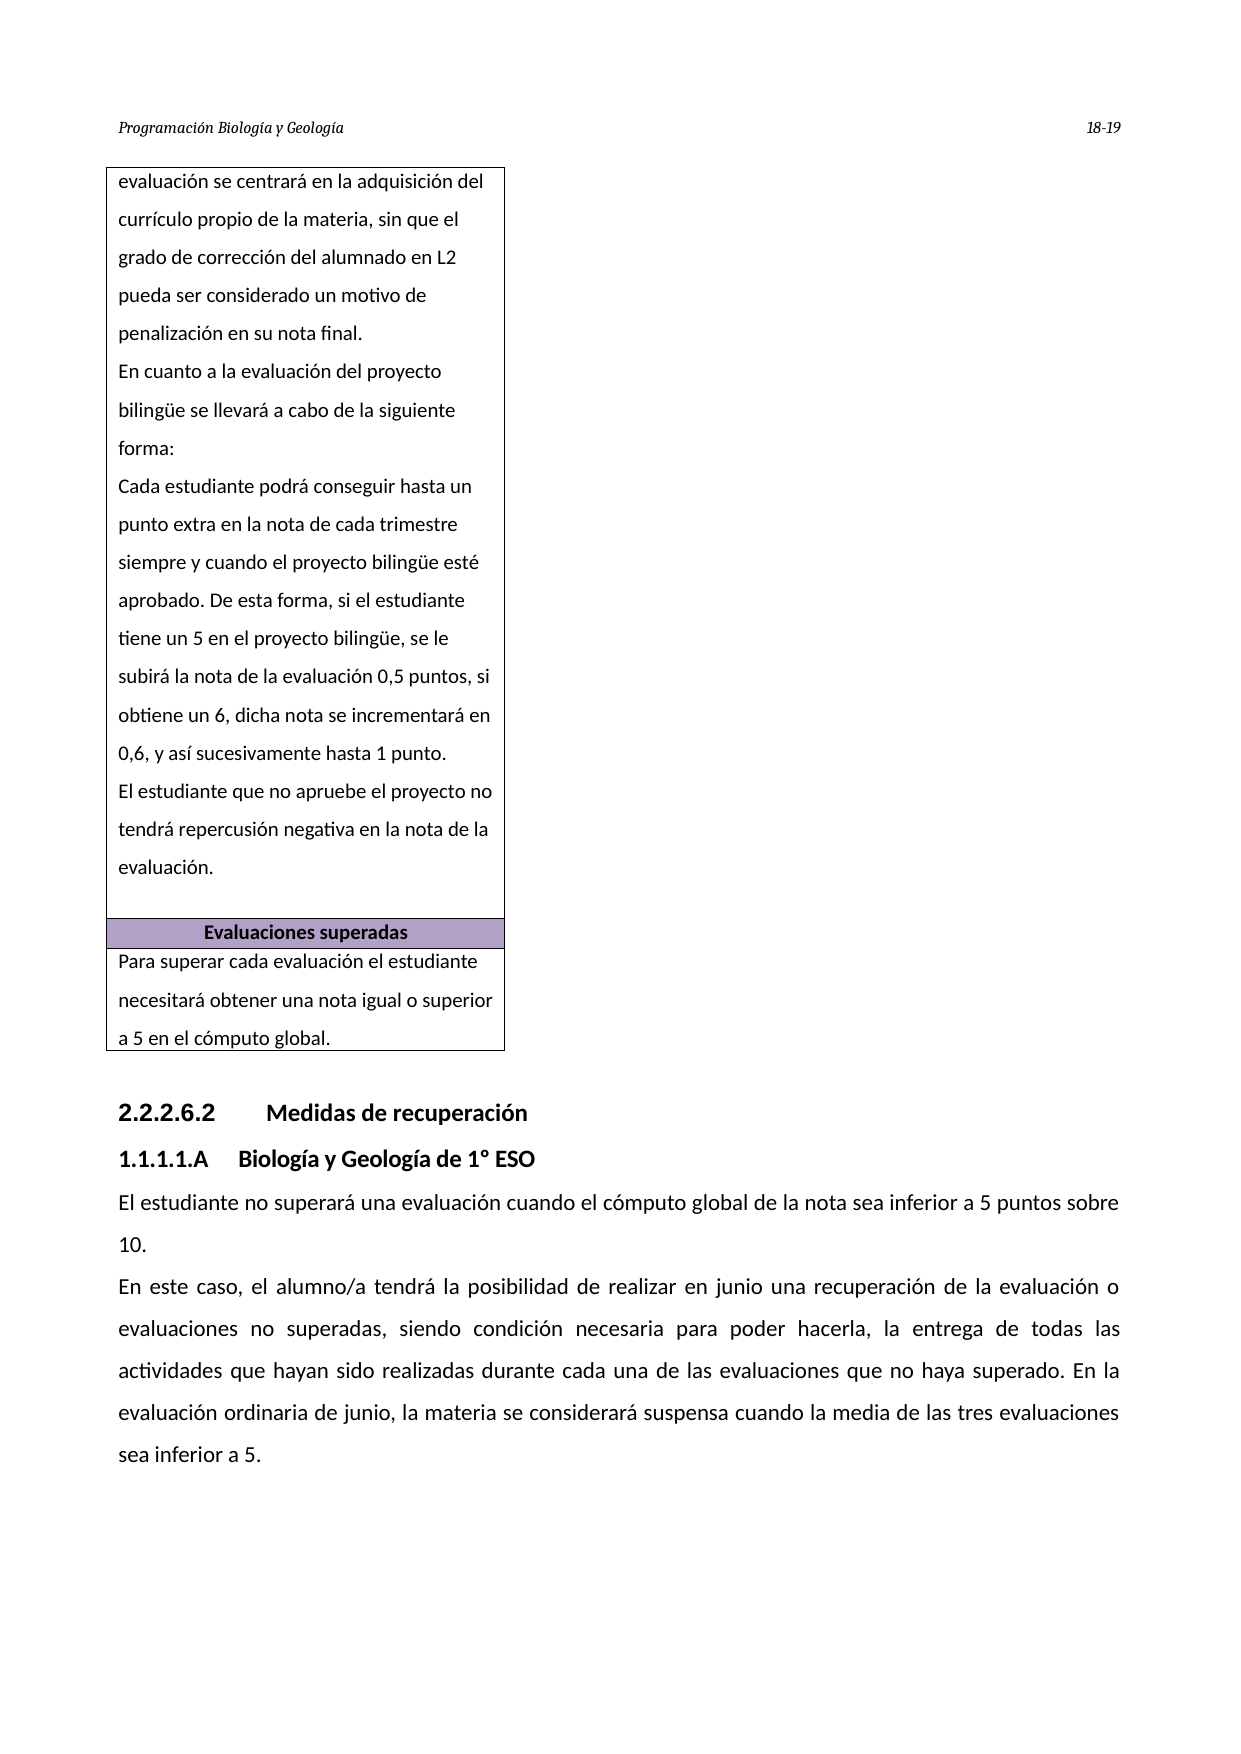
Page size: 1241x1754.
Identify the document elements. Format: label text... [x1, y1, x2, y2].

table_cell evaluación se centrará en la adquisición del currículo propio de la materia, sin que el grado de corrección del alumnado en L2 pueda ser considerado un motivo de penalización en su nota final. En cuanto a la evaluación del proyecto bilingüe se llevará a cabo de la siguiente forma: Cada estudiante podrá conseguir hasta un punto extra en la nota de cada trimestre siempre y cuando el proyecto bilingüe esté aprobado. De esta forma, si el estudiante tiene un 5 en el proyecto bilingüe, se le subirá la nota de la evaluación 0,5 puntos, si obtiene un 6, dicha nota se incrementará en 0,6, y así sucesivamente hasta 1 punto. El estudiante que no apruebe el proyecto no tendrá repercusión negativa en la nota de la evaluación. [107, 168, 504, 918]
subtitle Medidas de recuperación [118, 1097, 1122, 1128]
table_cell Para superar cada evaluación el estudiante necesitará obtener una nota igual o superior a 5 en el cómputo global. [107, 949, 504, 1050]
table_cell Evaluaciones superadas [107, 919, 504, 948]
subtitle Biología y Geología de 1º ESO [118, 1143, 1122, 1173]
text En este caso, el alumno/a tendrá la posibilidad de realizar en junio una recuperación de la evaluación o evaluaciones no superadas, siendo condición necesaria para poder hacerla, la entrega de todas las actividades que hayan sido realizadas durante cada una de las evaluaciones que no haya superado. En la evaluación ordinaria de junio, la materia se considerará suspensa cuando la media de las tres evaluaciones sea inferior a 5. [118, 1272, 1122, 1468]
text El estudiante no superará una evaluación cuando el cómputo global de la nota sea inferior a 5 puntos sobre 10. [118, 1188, 1122, 1258]
